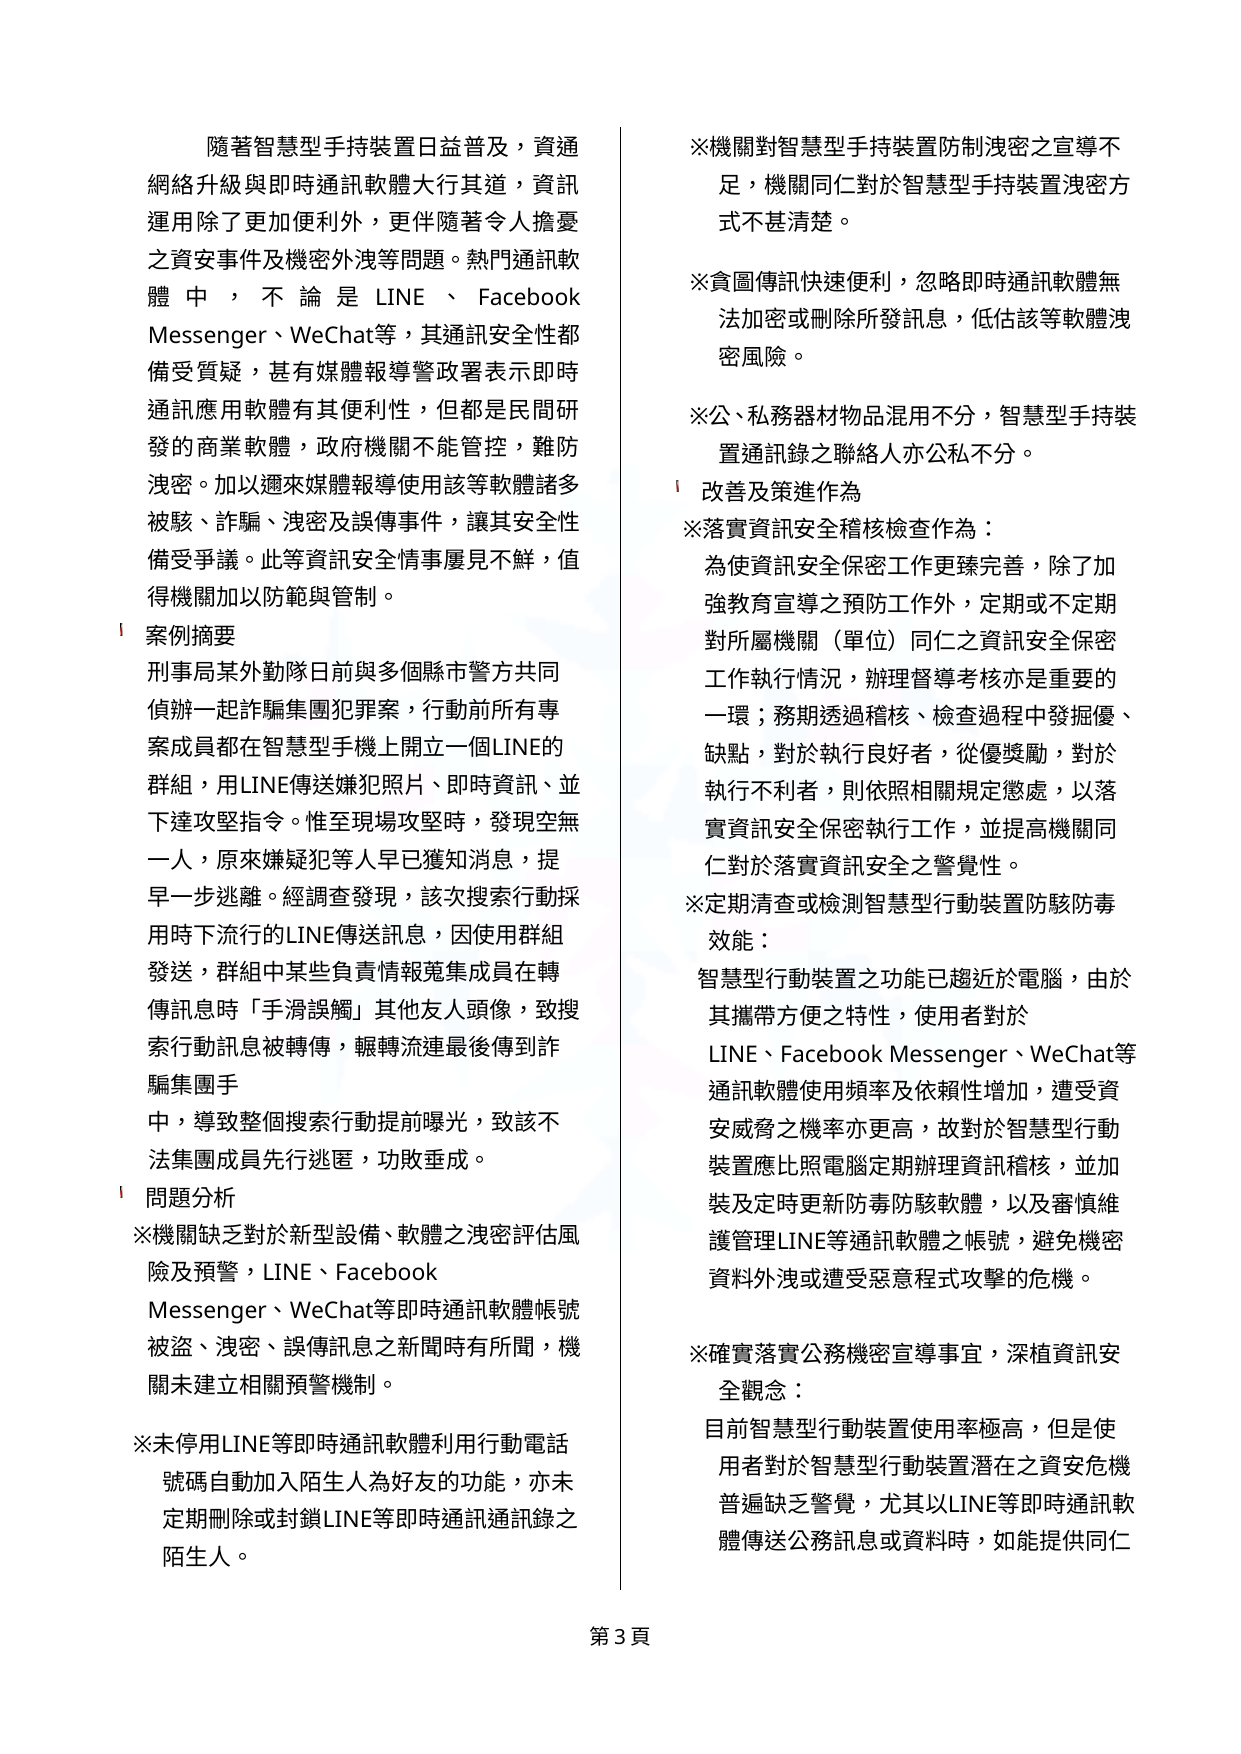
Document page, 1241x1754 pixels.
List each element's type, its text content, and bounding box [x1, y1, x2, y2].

text ※落實資訊安全稽核檢查作為： [1089, 508, 1137, 546]
text ※確實落實公務機密宣導事宜，深植資訊安全觀念： [689, 1333, 1137, 1408]
text ※公、私務器材物品混用不分，智慧型手持裝置通訊錄之聯絡人亦公私不分。 [1089, 396, 1137, 471]
text ※未停用LINE等即時通訊軟體利用行動電話號碼自動加入陌生人為好友的功能，亦未定期刪除或封鎖LINE等即時通訊通訊錄之陌生人。 [133, 1424, 581, 1574]
text ※機關缺乏對於新型設備、軟體之洩密評估風險及預警，LINE、Facebook Messenger、WeChat等即時通訊軟體帳號被盜、洩密、誤傳訊息之新聞時有所聞，機關未建立相關預警機制。 [133, 1214, 581, 1402]
text 為使資訊安全保密工作更臻完善，除了加強教育宣導之預防工作外，定期或不定期對所屬機關（單位）同仁之資訊安全保密工作執行情況，辦理督導考核亦是重要的一環；務期透過稽核、檢查過程中發掘優、缺點，對於執行良好者，從優獎勵，對於執行不利者，則依照相關規定懲處，以落實資訊安全保密執行工作，並提高機關同仁對於落實資訊安全之警覺性。 [1089, 546, 1137, 883]
text 目前智慧型行動裝置使用率極高，但是使用者對於智慧型行動裝置潛在之資安危機普遍缺乏警覺，尤其以LINE等即時通訊軟體傳送公務訊息或資料時，如能提供同仁瞭解智慧型行動裝置可能存在之資安漏洞，方能明瞭弱點進行強化與修補。是以，各機關得彙整相關公務機密法令規定、洩密違規案例，以及可能導致洩密管道與因素，並結合機關各項會議及活動，有計畫有系統的利用各種時機向同仁宣導，使每一同仁均能瞭解相關法令規定，以培養時時保密、處處保密之良好習性，提高同仁保密警覺，藉以降低洩密風險。 [689, 1408, 1137, 1558]
text 問題分析 [103, 1177, 152, 1214]
text 案例摘要 [103, 614, 152, 652]
text 隨著智慧型手持裝置日益普及，資通網絡升級與即時通訊軟體大行其道，資訊運用除了更加便利外，更伴隨著令人擔憂之資安事件及機密外洩等問題。熱門通訊軟體中，不論是LINE、Facebook Messenger、WeChat等，其通訊安全性都備受質疑，甚有媒體報導警政署表示即時通訊應用軟體有其便利性，但都是民間研發的商業軟體，政府機關不能管控，難防洩密。加以邇來媒體報導使用該等軟體諸多被駭、詐騙、洩密及誤傳事件，讓其安全性備受爭議。此等資訊安全情事屢見不鮮，值得機關加以防範與管制。 [148, 127, 581, 404]
text ※定期清查或檢測智慧型行動裝置防駭防毒效能： [1089, 883, 1137, 958]
text 改善及策進作為 [660, 471, 695, 501]
text ※貪圖傳訊快速便利，忽略即時通訊軟體無法加密或刪除所發訊息，低估該等軟體洩密風險。 [690, 261, 1137, 374]
text 智慧型行動裝置之功能已趨近於電腦，由於其攜帶方便之特性，使用者對於LINE、Facebook Messenger、WeChat等通訊軟體使用頻率及依賴性增加，遭受資安威脅之機率亦更高，故對於智慧型行動裝置應比照電腦定期辦理資訊稽核，並加裝及定時更新防毒防駭軟體，以及審慎維護管理LINE等通訊軟體之帳號，避免機密資料外洩或遭受惡意程式攻擊的危機。 [1089, 958, 1137, 1296]
text ※機關對智慧型手持裝置防制洩密之宣導不足，機關同仁對於智慧型手持裝置洩密方式不甚清楚。 [690, 127, 1137, 239]
text 改善及策進作為 [1089, 471, 1137, 508]
